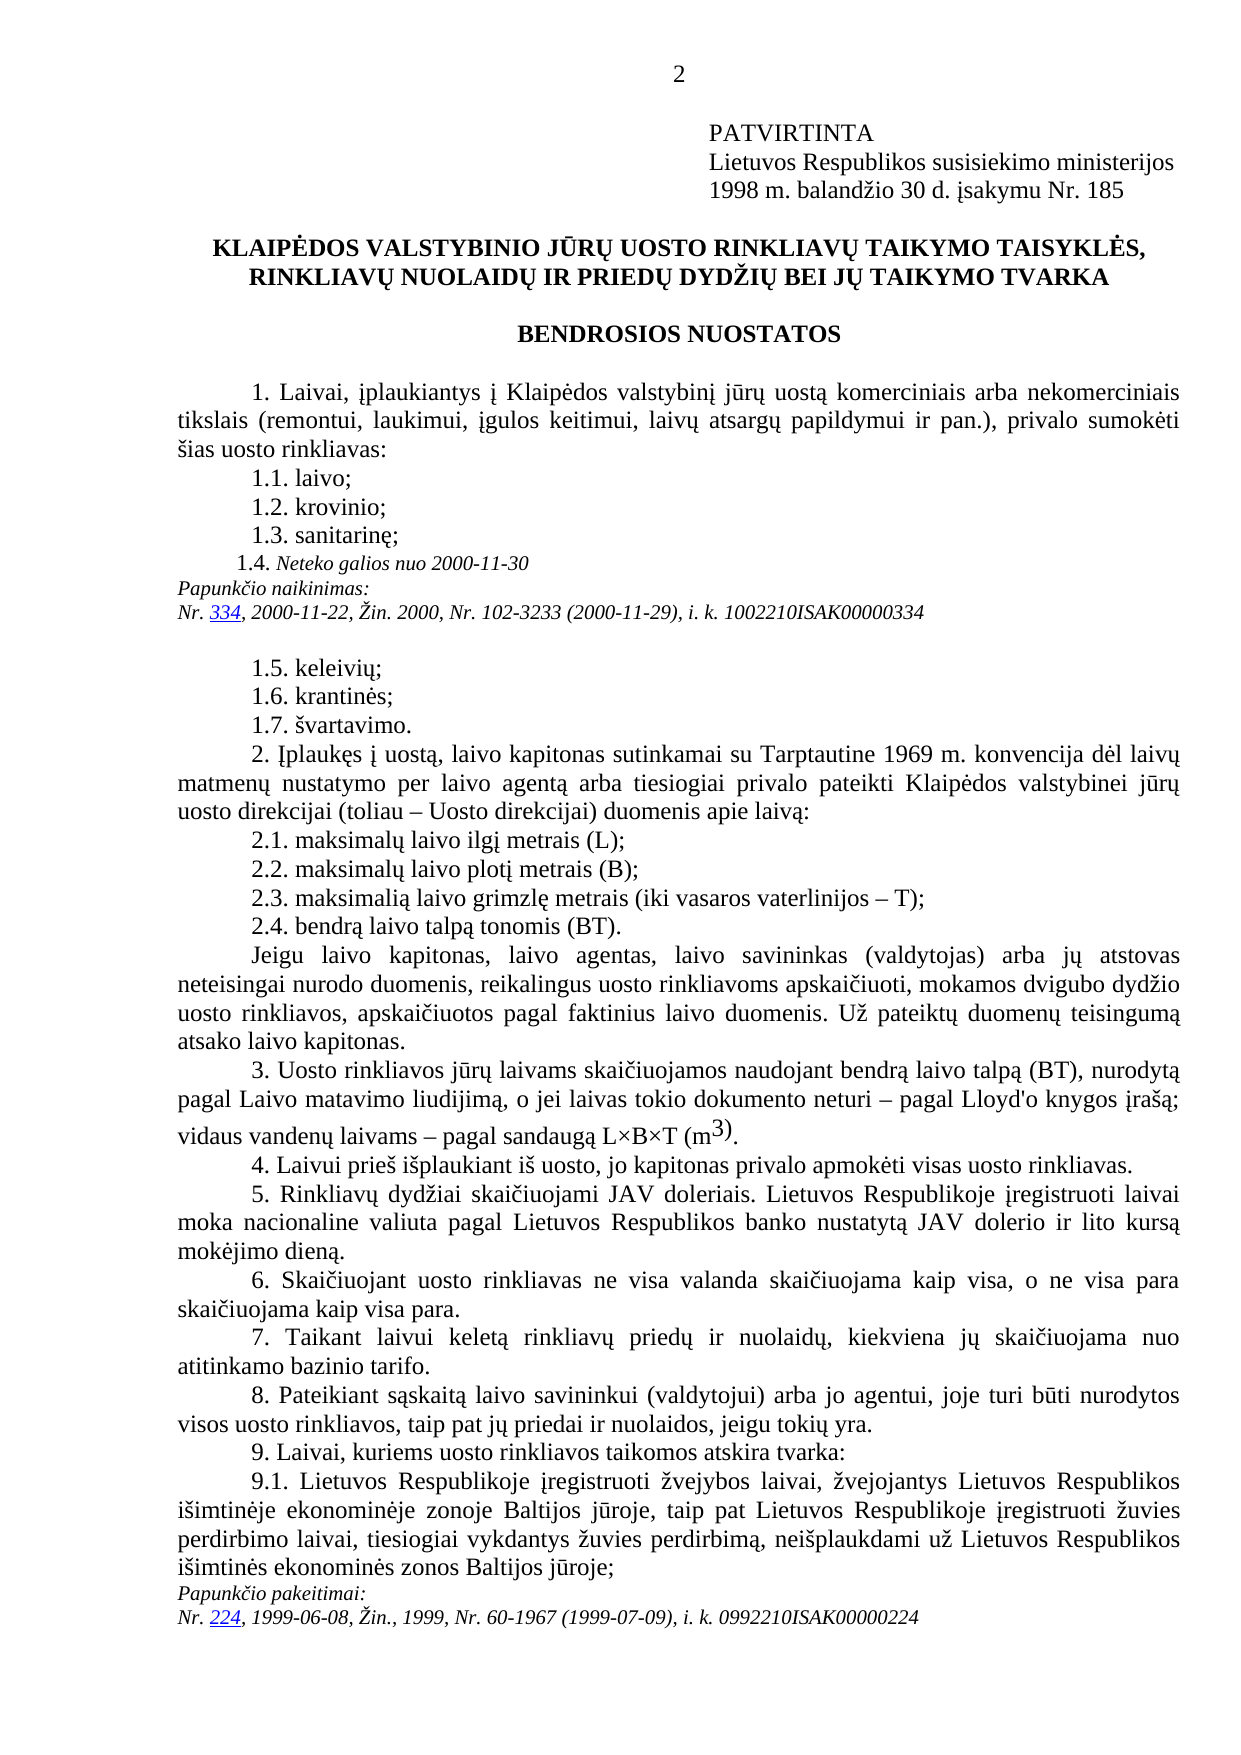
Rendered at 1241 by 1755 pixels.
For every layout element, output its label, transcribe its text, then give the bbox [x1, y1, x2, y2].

text 2.4. bendrą laivo talpą tonomis (BT). [177, 911, 1181, 940]
text 1.1. laivo; [177, 463, 1181, 492]
text PATVIRTINTA [709, 118, 1181, 147]
text Bendrosios nuostatos [177, 319, 1181, 348]
text 1.4. Neteko galios nuo 2000-11-30 [177, 549, 1181, 576]
text 1.7. švartavimo. [177, 710, 1181, 739]
text KLAIPĖDOS VALSTYBINIO JŪRŲ UOSTO RINKLIAVŲ TAIKYMO TAISYKLĖS, RINKLIAVŲ NUOLAIDŲ IR PRIEDŲ DYDŽIŲ BEI JŲ TAIKYMO TVARKA [177, 233, 1181, 291]
text Papunkčio pakeitimai: [177, 1581, 1181, 1605]
text 2. Įplaukęs į uostą, laivo kapitonas sutinkamai su Tarptautine 1969 m. konvencija dėl laivų matmenų nustatymo per laivo agentą arba tiesiogiai privalo pateikti Klaipėdos valstybinei jūrų uosto direkcijai (toliau – Uosto direkcijai) duomenis apie laivą: [177, 739, 1181, 825]
text 9. Laivai, kuriems uosto rinkliavos taikomos atskira tvarka: [177, 1437, 1181, 1466]
text Lietuvos Respublikos susisiekimo ministerijos [177, 147, 1181, 176]
text 2.2. maksimalų laivo plotį metrais (B); [177, 854, 1181, 883]
text 1. Laivai, įplaukiantys į Klaipėdos valstybinį jūrų uostą komerciniais arba nekomerciniais tikslais (remontui, laukimui, įgulos keitimui, laivų atsargų papildymui ir pan.), privalo sumokėti šias uosto rinkliavas: [177, 377, 1181, 463]
text 3. Uosto rinkliavos jūrų laivams skaičiuojamos naudojant bendrą laivo talpą (BT), nurodytą pagal Laivo matavimo liudijimą, o jei laivas tokio dokumento neturi – pagal Lloyd'o knygos įrašą; vidaus vandenų laivams – pagal sandaugą L×B×T (m3). [177, 1055, 1181, 1150]
text 1.5. keleivių; [177, 653, 1181, 681]
text Jeigu laivo kapitonas, laivo agentas, laivo savininkas (valdytojas) arba jų atstovas neteisingai nurodo duomenis, reikalingus uosto rinkliavoms apskaičiuoti, mokamos dvigubo dydžio uosto rinkliavos, apskaičiuotos pagal faktinius laivo duomenis. Už pateiktų duomenų teisingumą atsako laivo kapitonas. [177, 940, 1181, 1055]
text 2.1. maksimalų laivo ilgį metrais (L); [177, 825, 1181, 854]
text 9.1. Lietuvos Respublikoje įregistruoti žvejybos laivai, žvejojantys Lietuvos Respublikos išimtinėje ekonominėje zonoje Baltijos jūroje, taip pat Lietuvos Respublikoje įregistruoti žuvies perdirbimo laivai, tiesiogiai vykdantys žuvies perdirbimą, neišplaukdami už Lietuvos Respublikos išimtinės ekonominės zonos Baltijos jūroje; [177, 1466, 1181, 1581]
text 8. Pateikiant sąskaitą laivo savininkui (valdytojui) arba jo agentui, joje turi būti nurodytos visos uosto rinkliavos, taip pat jų priedai ir nuolaidos, jeigu tokių yra. [177, 1380, 1181, 1437]
text Papunkčio naikinimas: [177, 576, 1181, 600]
text 2.3. maksimalią laivo grimzlę metrais (iki vasaros vaterlinijos – T); [177, 883, 1181, 911]
text Nr. 224, 1999-06-08, Žin., 1999, Nr. 60-1967 (1999-07-09), i. k. 0992210ISAK00000224 [177, 1605, 1181, 1629]
text 7. Taikant laivui keletą rinkliavų priedų ir nuolaidų, kiekviena jų skaičiuojama nuo atitinkamo bazinio tarifo. [177, 1322, 1181, 1380]
text 6. Skaičiuojant uosto rinkliavas ne visa valanda skaičiuojama kaip visa, o ne visa para skaičiuojama kaip visa para. [177, 1265, 1181, 1322]
text 5. Rinkliavų dydžiai skaičiuojami JAV doleriais. Lietuvos Respublikoje įregistruoti laivai moka nacionaline valiuta pagal Lietuvos Respublikos banko nustatytą JAV dolerio ir lito kursą mokėjimo dieną. [177, 1179, 1181, 1265]
text 1.6. krantinės; [177, 681, 1181, 710]
text 1998 m. balandžio 30 d. įsakymu Nr. 185 [177, 176, 1181, 204]
text Nr. 334, 2000-11-22, Žin. 2000, Nr. 102-3233 (2000-11-29), i. k. 1002210ISAK00000334 [177, 600, 1181, 624]
text 4. Laivui prieš išplaukiant iš uosto, jo kapitonas privalo apmokėti visas uosto rinkliavas. [177, 1150, 1181, 1179]
text 1.3. sanitarinę; [177, 521, 1181, 549]
text 1.2. krovinio; [177, 492, 1181, 521]
